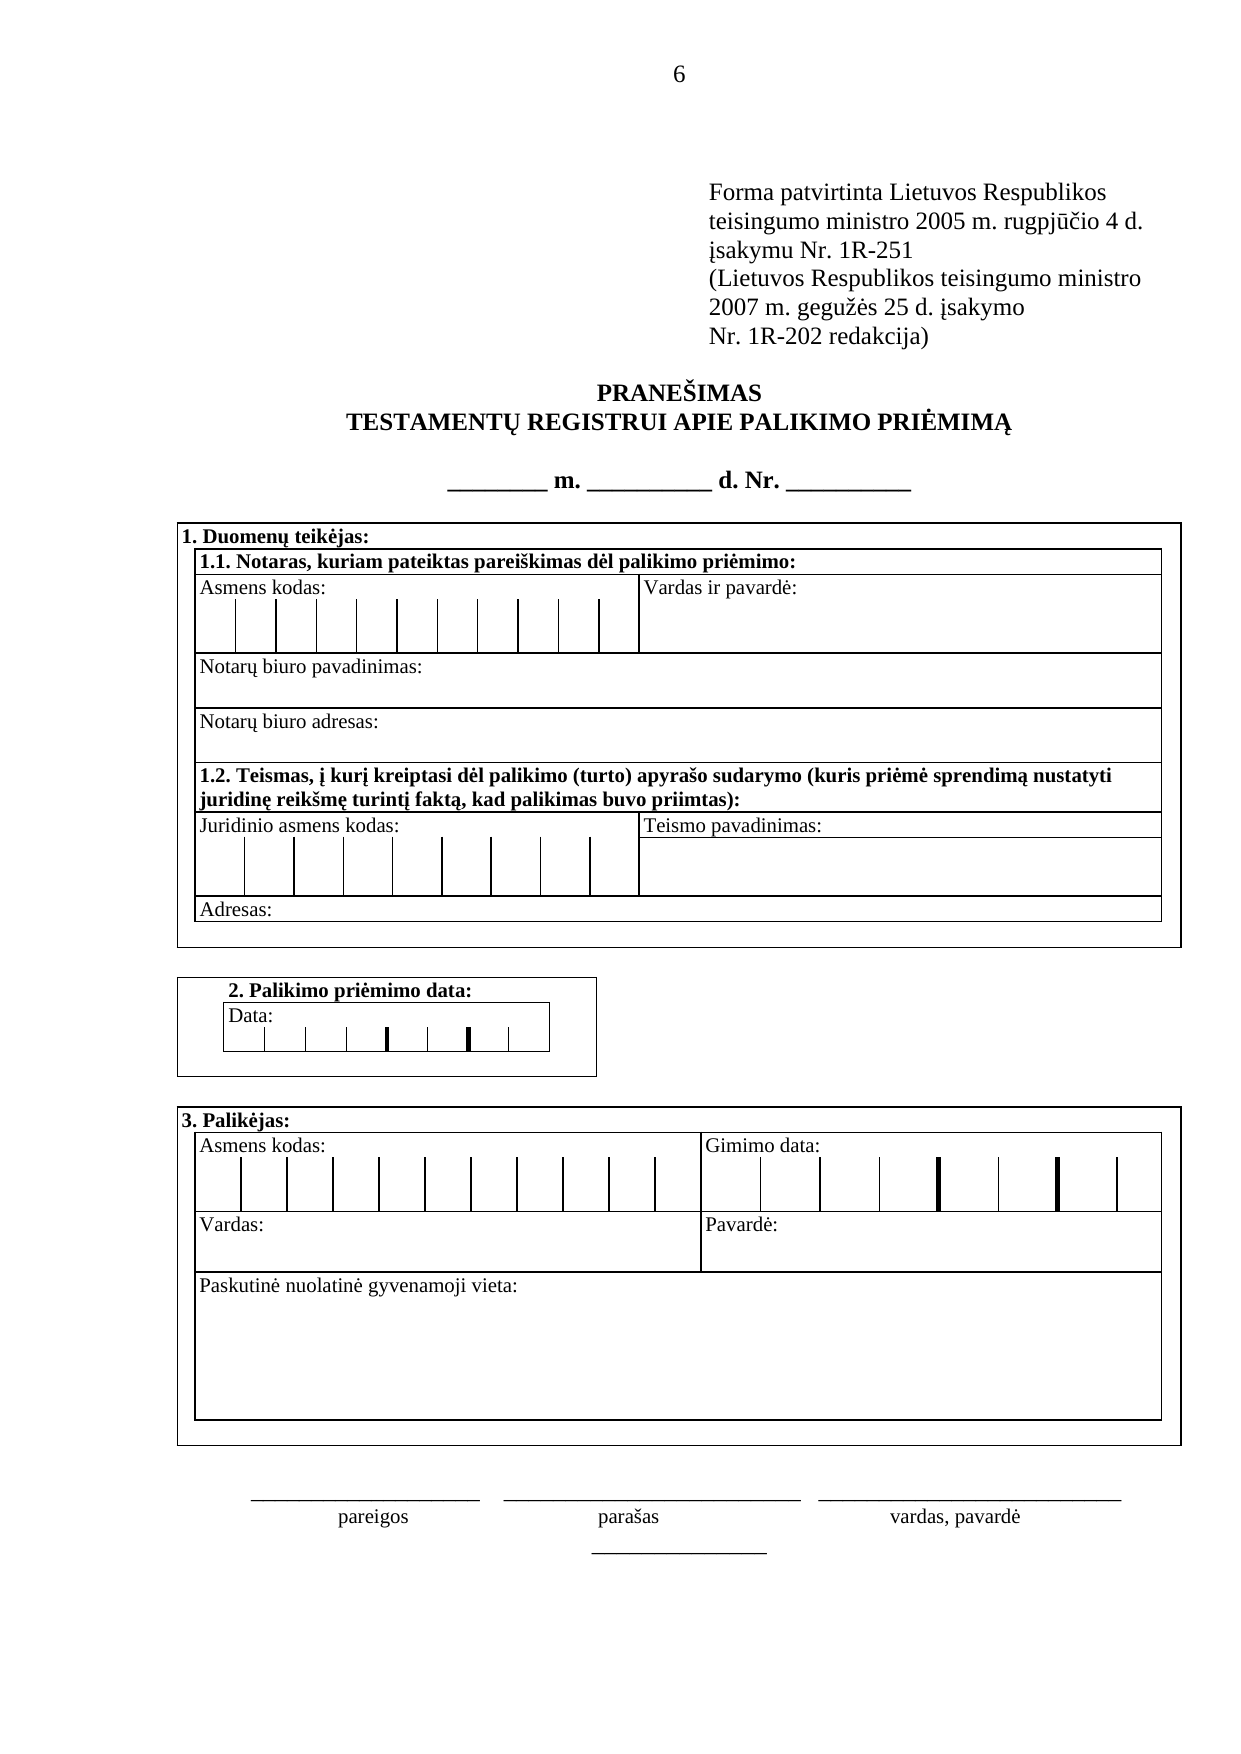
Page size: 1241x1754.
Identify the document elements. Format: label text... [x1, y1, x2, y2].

table_cell [178, 761, 194, 811]
table_cell [1162, 895, 1180, 921]
text teisingumo ministro 2005 m. rugpjūčio 4 d. [177, 206, 1181, 235]
table_cell [178, 837, 194, 895]
table_cell Vardas: [196, 1212, 700, 1271]
table_cell [941, 1157, 998, 1211]
table_cell [999, 1157, 1055, 1211]
table_cell [242, 1157, 286, 1211]
text ______________ [177, 1528, 1181, 1556]
table_cell [821, 1157, 879, 1211]
table_cell [317, 599, 356, 652]
table_cell [1157, 1421, 1161, 1444]
table_cell Notarų biuro adresas: [196, 709, 1161, 761]
table_cell [1162, 1211, 1180, 1271]
table_cell [600, 599, 638, 652]
table_cell [426, 1157, 470, 1211]
table_cell [702, 1157, 760, 1211]
table_cell [245, 837, 293, 895]
table_cell [196, 599, 235, 652]
table_header [597, 977, 1181, 1076]
table_cell [178, 707, 194, 761]
table_cell [610, 1157, 654, 1211]
table_cell [224, 1027, 228, 1051]
table_cell [761, 1157, 819, 1211]
table_cell [334, 1157, 378, 1211]
table_cell [277, 599, 316, 652]
table_cell [1162, 707, 1180, 761]
table_cell [178, 1002, 223, 1051]
table_cell [478, 599, 517, 652]
table_cell [1162, 811, 1180, 837]
table_cell [178, 548, 194, 573]
table_cell [195, 922, 199, 946]
table_cell [357, 599, 396, 652]
table_cell [178, 811, 194, 837]
table_cell Paskutinė nuolatinė gyvenamoji vieta: [196, 1273, 1161, 1419]
table_cell [196, 1157, 240, 1211]
table_cell [559, 599, 598, 652]
table_cell [1162, 574, 1180, 599]
table_cell [265, 1027, 269, 1051]
text pareigos parašas vardas, pavardė [177, 1503, 1181, 1528]
text Forma patvirtinta Lietuvos Respublikos [709, 177, 1181, 206]
table_cell [438, 599, 477, 652]
table_cell [472, 1157, 516, 1211]
table_cell [1162, 1271, 1180, 1419]
table_cell [656, 1157, 700, 1211]
table_cell [428, 1027, 432, 1051]
table_cell [178, 895, 194, 921]
text ________ m. __________ d. Nr. __________ [177, 465, 1181, 493]
table_cell [398, 599, 437, 652]
table_cell [342, 1027, 346, 1051]
table_cell [178, 1271, 194, 1419]
table_cell [178, 599, 194, 652]
text 2007 m. gegužės 25 d. įsakymo [177, 292, 1181, 321]
table_cell [518, 1157, 562, 1211]
table_cell [640, 838, 1161, 895]
table_cell [295, 837, 343, 895]
table_cell [1162, 548, 1180, 573]
table_cell [550, 1051, 596, 1076]
table_cell [288, 1157, 332, 1211]
table_cell [1162, 1132, 1180, 1157]
table_cell [519, 599, 558, 652]
text PRANEŠIMAS [177, 378, 1181, 407]
table_cell [1060, 1157, 1116, 1211]
table_cell [196, 837, 244, 895]
table_header [220, 978, 224, 1002]
table_cell [541, 837, 589, 895]
table_cell [1162, 761, 1180, 811]
table_cell Notarų biuro pavadinimas: [196, 654, 1161, 707]
table_cell [178, 1211, 194, 1271]
table_cell [1162, 837, 1180, 895]
table_cell [591, 837, 638, 895]
table_cell [509, 1027, 513, 1051]
table_cell [423, 1027, 427, 1051]
table_cell [1157, 922, 1161, 946]
table_cell [344, 837, 392, 895]
table_cell [178, 1419, 195, 1444]
table_cell [260, 1027, 264, 1051]
table_cell [301, 1027, 305, 1051]
table_cell [178, 1132, 194, 1157]
table_cell [1161, 921, 1180, 946]
table_cell [492, 837, 540, 895]
text (Lietuvos Respublikos teisingumo ministro [177, 263, 1181, 292]
table_cell [195, 1421, 199, 1444]
table_cell [380, 1157, 424, 1211]
table_cell [1161, 1419, 1180, 1444]
text TESTAMENTŲ REGISTRUI APIE PALIKIMO PRIĖMIMĄ [177, 407, 1181, 436]
table_cell [393, 837, 441, 895]
table_cell [1162, 1157, 1180, 1211]
table_cell [178, 1157, 194, 1211]
table_cell Pavardė: [702, 1212, 1161, 1271]
table_cell [236, 599, 275, 652]
table_cell [880, 1157, 936, 1211]
table_cell [640, 599, 1161, 652]
table_cell [1162, 652, 1180, 707]
table_cell [178, 652, 194, 707]
table_cell [224, 1052, 228, 1076]
table_cell [443, 837, 490, 895]
table_cell [550, 1002, 596, 1051]
text Nr. 1R-202 redakcija) [177, 321, 1181, 350]
text įsakymu Nr. 1R-251 [177, 235, 1181, 263]
table_cell [178, 921, 195, 946]
table_cell [1118, 1157, 1161, 1211]
table_cell [178, 574, 194, 599]
table_cell [564, 1157, 608, 1211]
table_cell [1162, 599, 1180, 652]
table_cell [178, 1051, 224, 1076]
